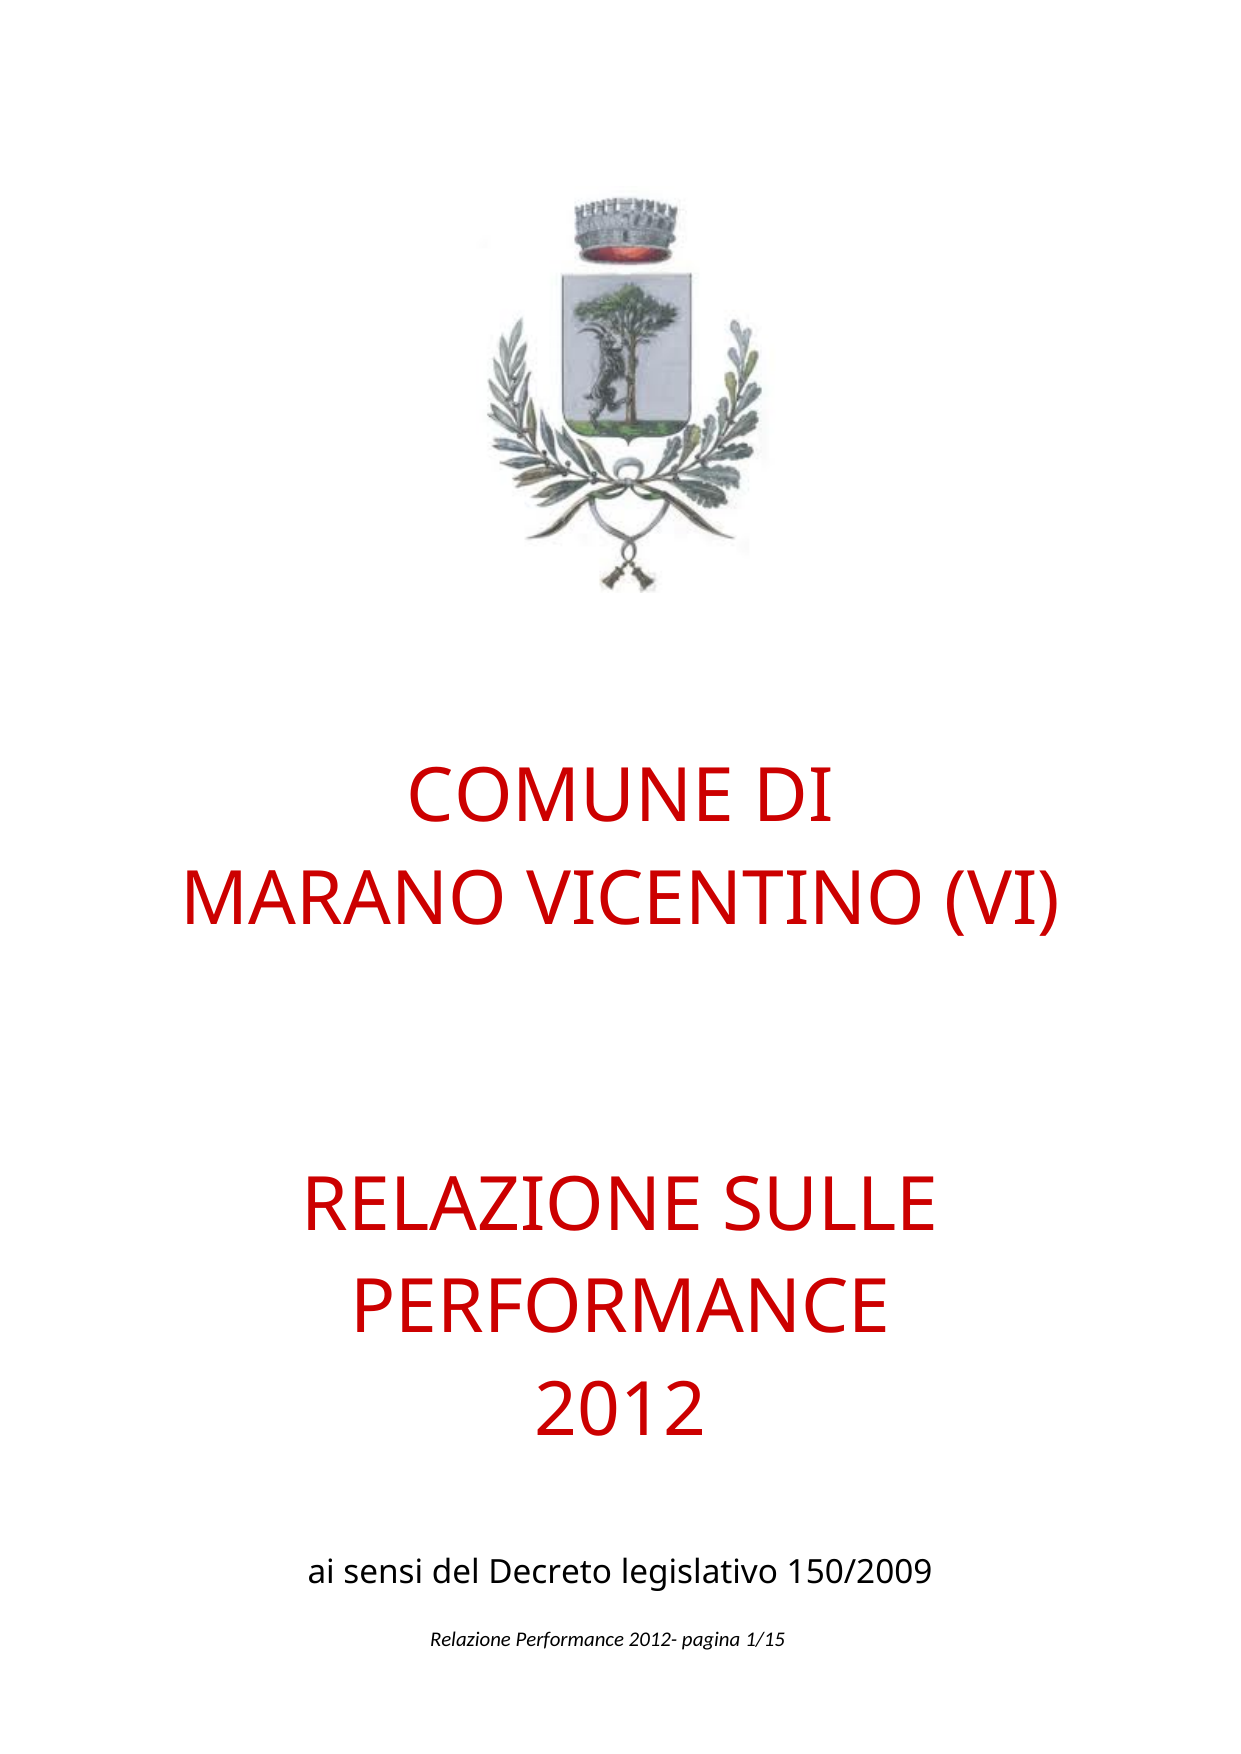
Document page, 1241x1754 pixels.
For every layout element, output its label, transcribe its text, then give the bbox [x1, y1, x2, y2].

text RELAZIONE SULLE PERFORMANCE [118, 1150, 1122, 1355]
text ai sensi del Decreto legislativo 150/2009 [118, 1548, 1122, 1593]
picture [476, 186, 776, 593]
text 2012 [118, 1355, 1122, 1457]
text COMUNE DI [118, 742, 1122, 844]
text MARANO VICENTINO (VI) [118, 844, 1122, 946]
